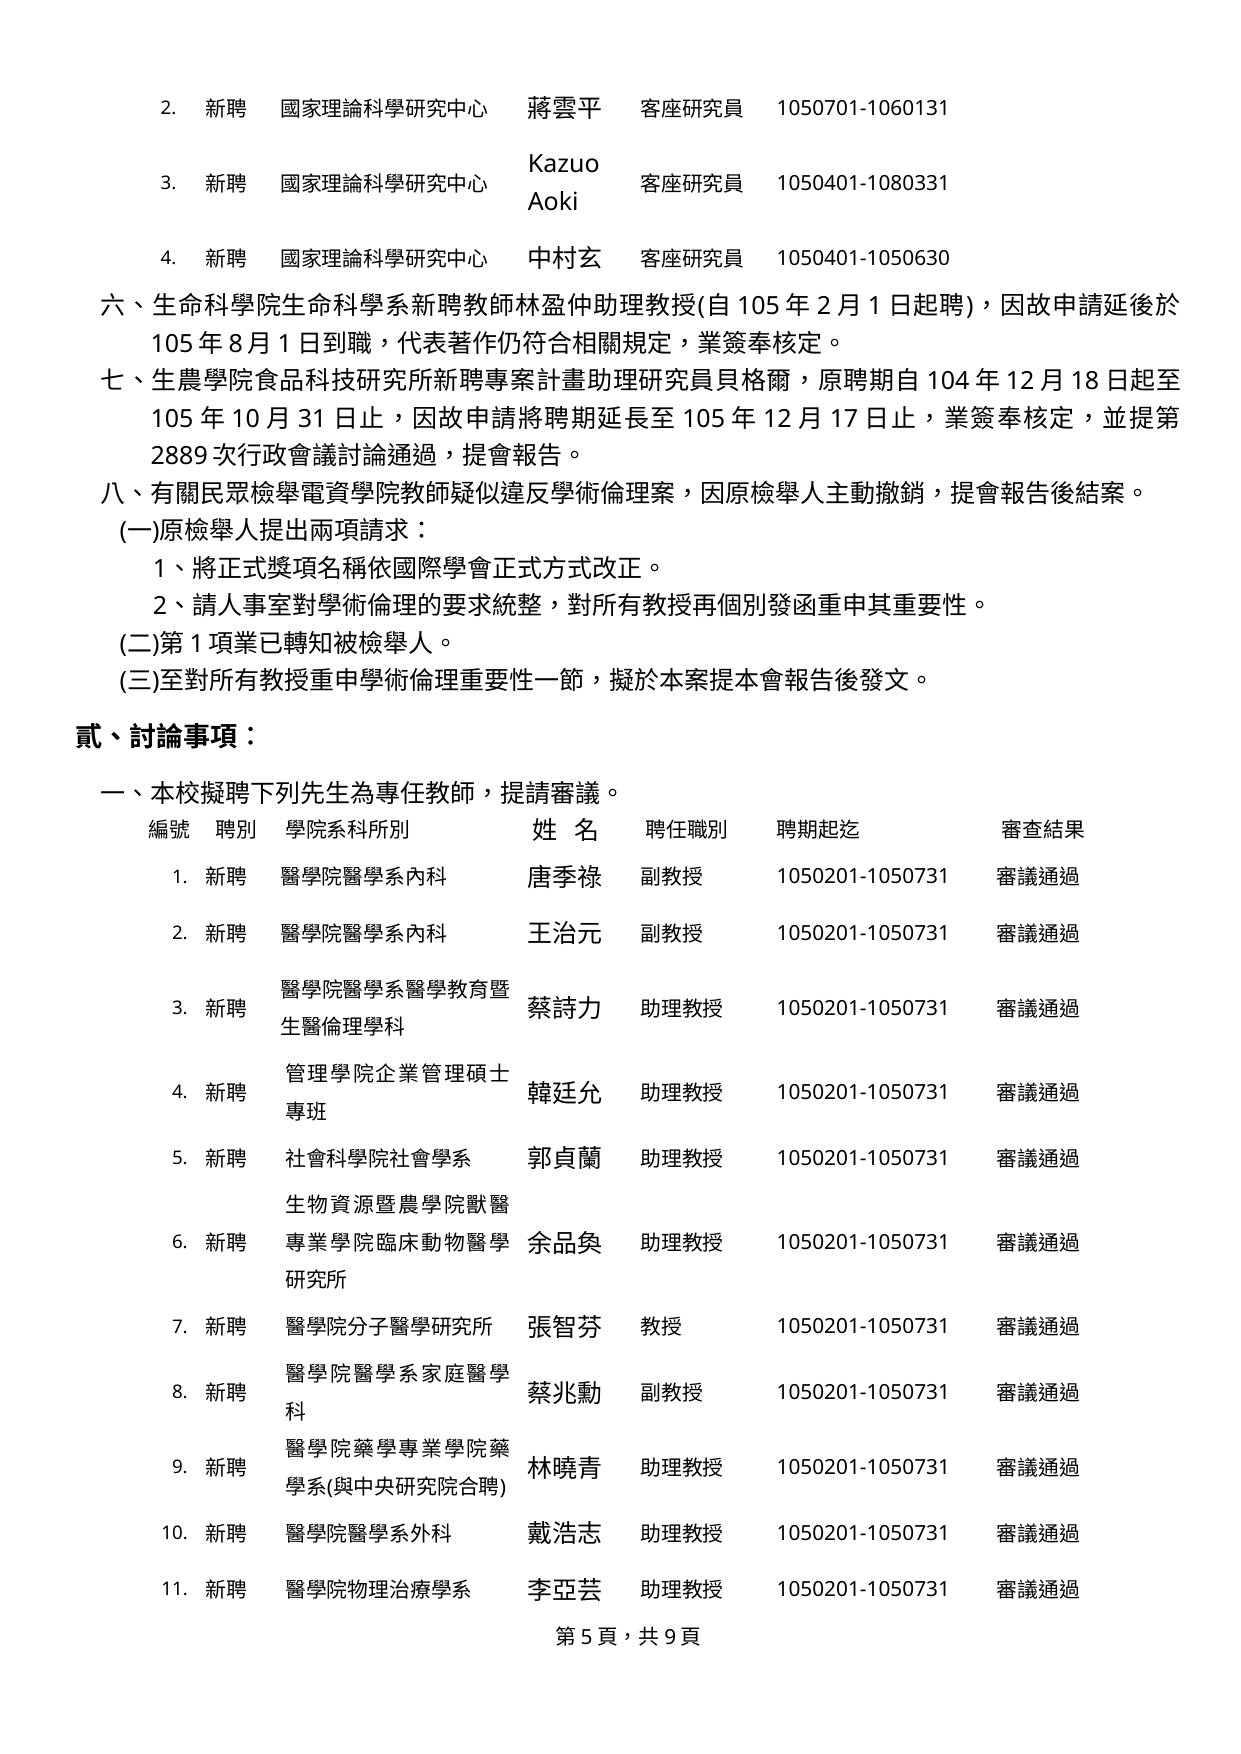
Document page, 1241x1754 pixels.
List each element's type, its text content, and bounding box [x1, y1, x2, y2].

text (三)至對所有教授重申學術倫理重要性一節，擬於本案提本會報告後發文。 [119, 660, 1181, 698]
table_cell 9. [143, 1429, 199, 1504]
table_cell 1050201-1050731 [765, 1185, 990, 1298]
table_cell 新聘 [199, 1054, 274, 1129]
table_header 姓 名 [521, 810, 634, 848]
table_cell 新聘 [199, 960, 274, 1054]
table_cell 1050201-1050731 [765, 1054, 990, 1129]
table_cell 審議通過 [990, 1054, 1207, 1129]
table_cell 5. [143, 1129, 199, 1185]
table_cell 副教授 [634, 848, 765, 904]
table_cell 3. [143, 960, 199, 1054]
table_cell 審議通過 [990, 960, 1207, 1054]
table_cell 8. [143, 1354, 199, 1429]
text 2、請人事室對學術倫理的要求統整，對所有教授再個別發函重申其重要性。 [153, 585, 1181, 623]
table_cell 客座研究員 [634, 79, 765, 135]
table_cell 7. [143, 1298, 199, 1354]
table_cell 助理教授 [634, 1054, 765, 1129]
table_cell 新聘 [199, 135, 274, 229]
table_cell 11. [143, 1560, 199, 1616]
table_cell 6. [143, 1185, 199, 1298]
table_cell 助理教授 [634, 1185, 765, 1298]
table_cell 教授 [634, 1298, 765, 1354]
table_cell 1050201-1050731 [765, 960, 990, 1054]
table_cell 蔣雲平 [521, 79, 634, 135]
table_cell 1050201-1050731 [765, 848, 990, 904]
table_cell 4. [143, 229, 199, 285]
table_header 聘別 [199, 810, 274, 848]
text 貳、討論事項︰ [75, 698, 1181, 773]
table_cell 新聘 [199, 1298, 274, 1354]
table_cell 1050201-1050731 [765, 904, 990, 960]
table_cell 韓廷允 [521, 1054, 634, 1129]
table_cell 審議通過 [990, 1560, 1207, 1616]
table_cell 1. [143, 848, 199, 904]
table_cell 1050201-1050731 [765, 1429, 990, 1504]
table_cell 審議通過 [990, 1129, 1207, 1185]
table_cell 新聘 [199, 1354, 274, 1429]
table_cell 副教授 [634, 1354, 765, 1429]
table_cell 李亞芸 [521, 1560, 634, 1616]
table_cell 新聘 [199, 1129, 274, 1185]
table_cell 助理教授 [634, 1560, 765, 1616]
table_cell 中村玄 [521, 229, 634, 285]
text 六、生命科學院生命科學系新聘教師林盈仲助理教授(自105年2月1日起聘)，因故申請延後於105年8月1日到職，代表著作仍符合相關規定，業簽奉核定。 [100, 285, 1181, 360]
table_cell 醫學院醫學系外科 [274, 1504, 521, 1560]
table_cell 1050401-1050630 [765, 229, 990, 285]
table_cell 審議通過 [990, 1185, 1207, 1298]
text 1、將正式獎項名稱依國際學會正式方式改正。 [153, 548, 1181, 585]
table_cell [990, 229, 1207, 285]
table_cell 助理教授 [634, 1129, 765, 1185]
table_cell 蔡詩力 [521, 960, 634, 1054]
table_cell 張智芬 [521, 1298, 634, 1354]
table_cell 客座研究員 [634, 229, 765, 285]
table_cell 余品奐 [521, 1185, 634, 1298]
table_cell 審議通過 [990, 904, 1207, 960]
table_cell 助理教授 [634, 960, 765, 1054]
table_cell 2. [143, 904, 199, 960]
table_cell 新聘 [199, 848, 274, 904]
table_cell 副教授 [634, 904, 765, 960]
table_cell 唐季祿 [521, 848, 634, 904]
table_cell 審議通過 [990, 1298, 1207, 1354]
table_cell 醫學院分子醫學研究所 [274, 1298, 521, 1354]
table_cell 1050701-1060131 [765, 79, 990, 135]
table_cell 審議通過 [990, 848, 1207, 904]
table_header 審查結果 [990, 810, 1207, 848]
table_cell 助理教授 [634, 1504, 765, 1560]
table_cell 1050401-1080331 [765, 135, 990, 229]
table_cell 醫學院醫學系內科 [274, 904, 521, 960]
text 一、本校擬聘下列先生為專任教師，提請審議。 [75, 773, 1181, 810]
table_cell 醫學院藥學專業學院藥學系(與中央研究院合聘) [274, 1429, 521, 1504]
table_cell 2. [143, 79, 199, 135]
table_header 聘期起迄 [765, 810, 990, 848]
table_cell 1050201-1050731 [765, 1504, 990, 1560]
table_cell 醫學院物理治療學系 [274, 1560, 521, 1616]
table_cell 1050201-1050731 [765, 1298, 990, 1354]
table_cell 國家理論科學研究中心 [274, 135, 521, 229]
table_header 學院系科所別 [274, 810, 521, 848]
table_cell 國家理論科學研究中心 [274, 229, 521, 285]
text 八、有關民眾檢舉電資學院教師疑似違反學術倫理案，因原檢舉人主動撤銷，提會報告後結案。 [100, 473, 1181, 510]
table_header 編號 [143, 810, 199, 848]
table_cell 審議通過 [990, 1504, 1207, 1560]
table_cell 新聘 [199, 1185, 274, 1298]
text 七、生農學院食品科技研究所新聘專案計畫助理研究員貝格爾，原聘期自104年12月18日起至105年10月31日止，因故申請將聘期延長至105年12月17日止，業簽奉核定，並提第2889次行政會議討論通過，提會報告。 [100, 360, 1181, 473]
table_cell 審議通過 [990, 1429, 1207, 1504]
text (一)原檢舉人提出兩項請求： [119, 510, 1181, 548]
table_cell 1050201-1050731 [765, 1560, 990, 1616]
table_header 聘任職別 [634, 810, 765, 848]
table_cell 10. [143, 1504, 199, 1560]
table_cell 新聘 [199, 1560, 274, 1616]
table_cell 管理學院企業管理碩士專班 [274, 1054, 521, 1129]
table_cell [990, 79, 1207, 135]
table_cell 郭貞蘭 [521, 1129, 634, 1185]
table_cell 新聘 [199, 1429, 274, 1504]
table_cell 蔡兆勳 [521, 1354, 634, 1429]
table_cell 審議通過 [990, 1354, 1207, 1429]
table_cell 醫學院醫學系內科 [274, 848, 521, 904]
table_cell 國家理論科學研究中心 [274, 79, 521, 135]
table_cell 王治元 [521, 904, 634, 960]
table_cell 新聘 [199, 229, 274, 285]
table_cell Kazuo Aoki [521, 135, 634, 229]
table_cell 醫學院醫學系醫學教育暨生醫倫理學科 [274, 960, 521, 1054]
table_cell 社會科學院社會學系 [274, 1129, 521, 1185]
table_cell 新聘 [199, 79, 274, 135]
table_cell 戴浩志 [521, 1504, 634, 1560]
table_cell 3. [143, 135, 199, 229]
table_cell 4. [143, 1054, 199, 1129]
table_cell 林曉青 [521, 1429, 634, 1504]
table_cell 新聘 [199, 1504, 274, 1560]
table_cell 1050201-1050731 [765, 1354, 990, 1429]
table_cell 新聘 [199, 904, 274, 960]
table_cell 助理教授 [634, 1429, 765, 1504]
table_cell 客座研究員 [634, 135, 765, 229]
table_cell 醫學院醫學系家庭醫學科 [274, 1354, 521, 1429]
table_cell 1050201-1050731 [765, 1129, 990, 1185]
table_cell 生物資源暨農學院獸醫專業學院臨床動物醫學研究所 [274, 1185, 521, 1298]
text (二)第1項業已轉知被檢舉人。 [119, 623, 1181, 660]
table_cell [990, 135, 1207, 229]
